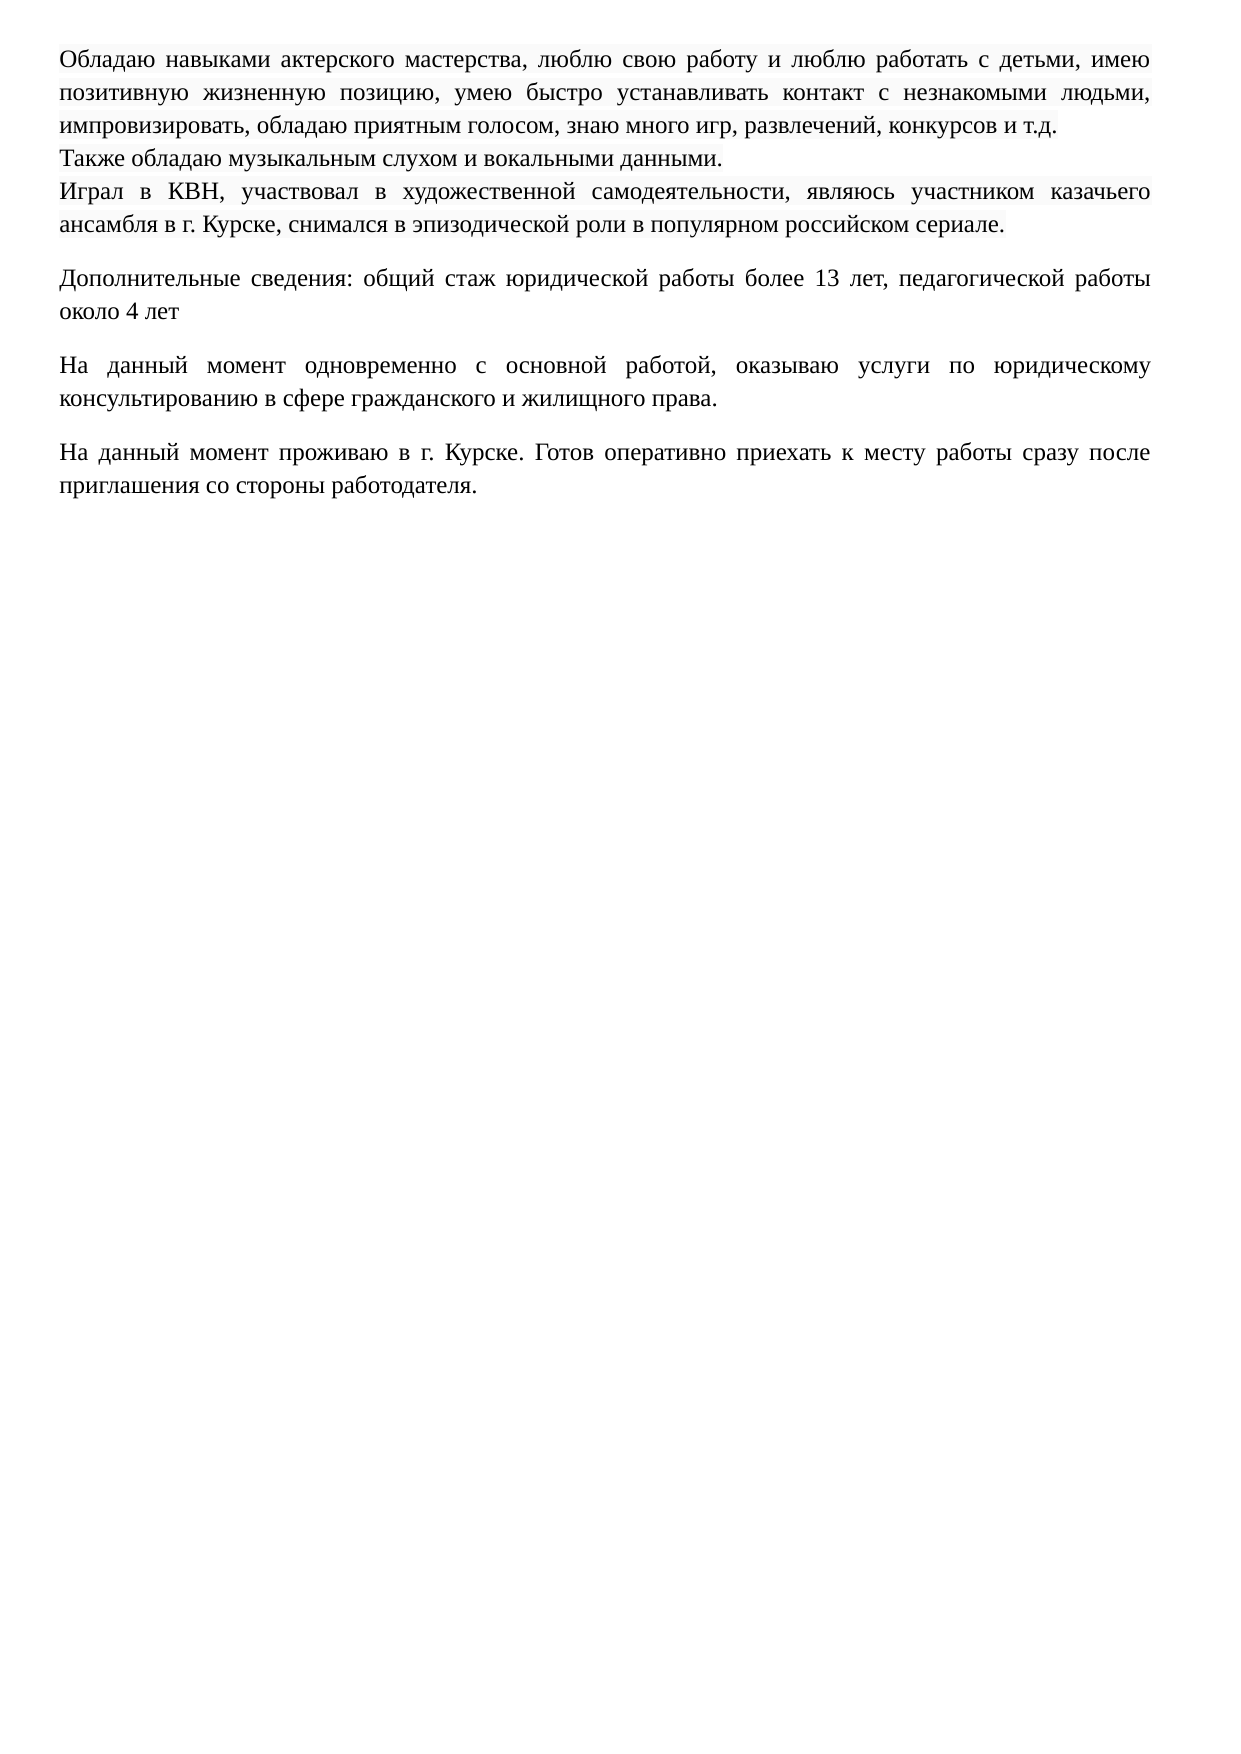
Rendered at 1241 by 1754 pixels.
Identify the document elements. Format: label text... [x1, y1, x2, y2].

text На данный момент проживаю в г. Курске. Готов оперативно приехать к месту работы сразу после приглашения со стороны работодателя. [59, 437, 1152, 499]
text Играл в КВН, участвовал в художественной самодеятельности, являюсь участником казачьего ансамбля в г. Курске, снимался в эпизодической роли в популярном российском сериале. [59, 176, 1152, 238]
text Обладаю навыками актерского мастерства, люблю свою работу и люблю работать с детьми, имею позитивную жизненную позицию, умею быстро устанавливать контакт с незнакомыми людьми, импровизировать, обладаю приятным голосом, знаю много игр, развлечений, конкурсов и т.д. [59, 44, 1152, 139]
text На данный момент одновременно с основной работой, оказываю услуги по юридическому консультированию в сфере гражданского и жилищного права. [59, 350, 1152, 412]
text Дополнительные сведения: общий стаж юридической работы более 13 лет, педагогической работы около 4 лет [59, 263, 1152, 325]
text Также обладаю музыкальным слухом и вокальными данными. [59, 143, 1152, 172]
